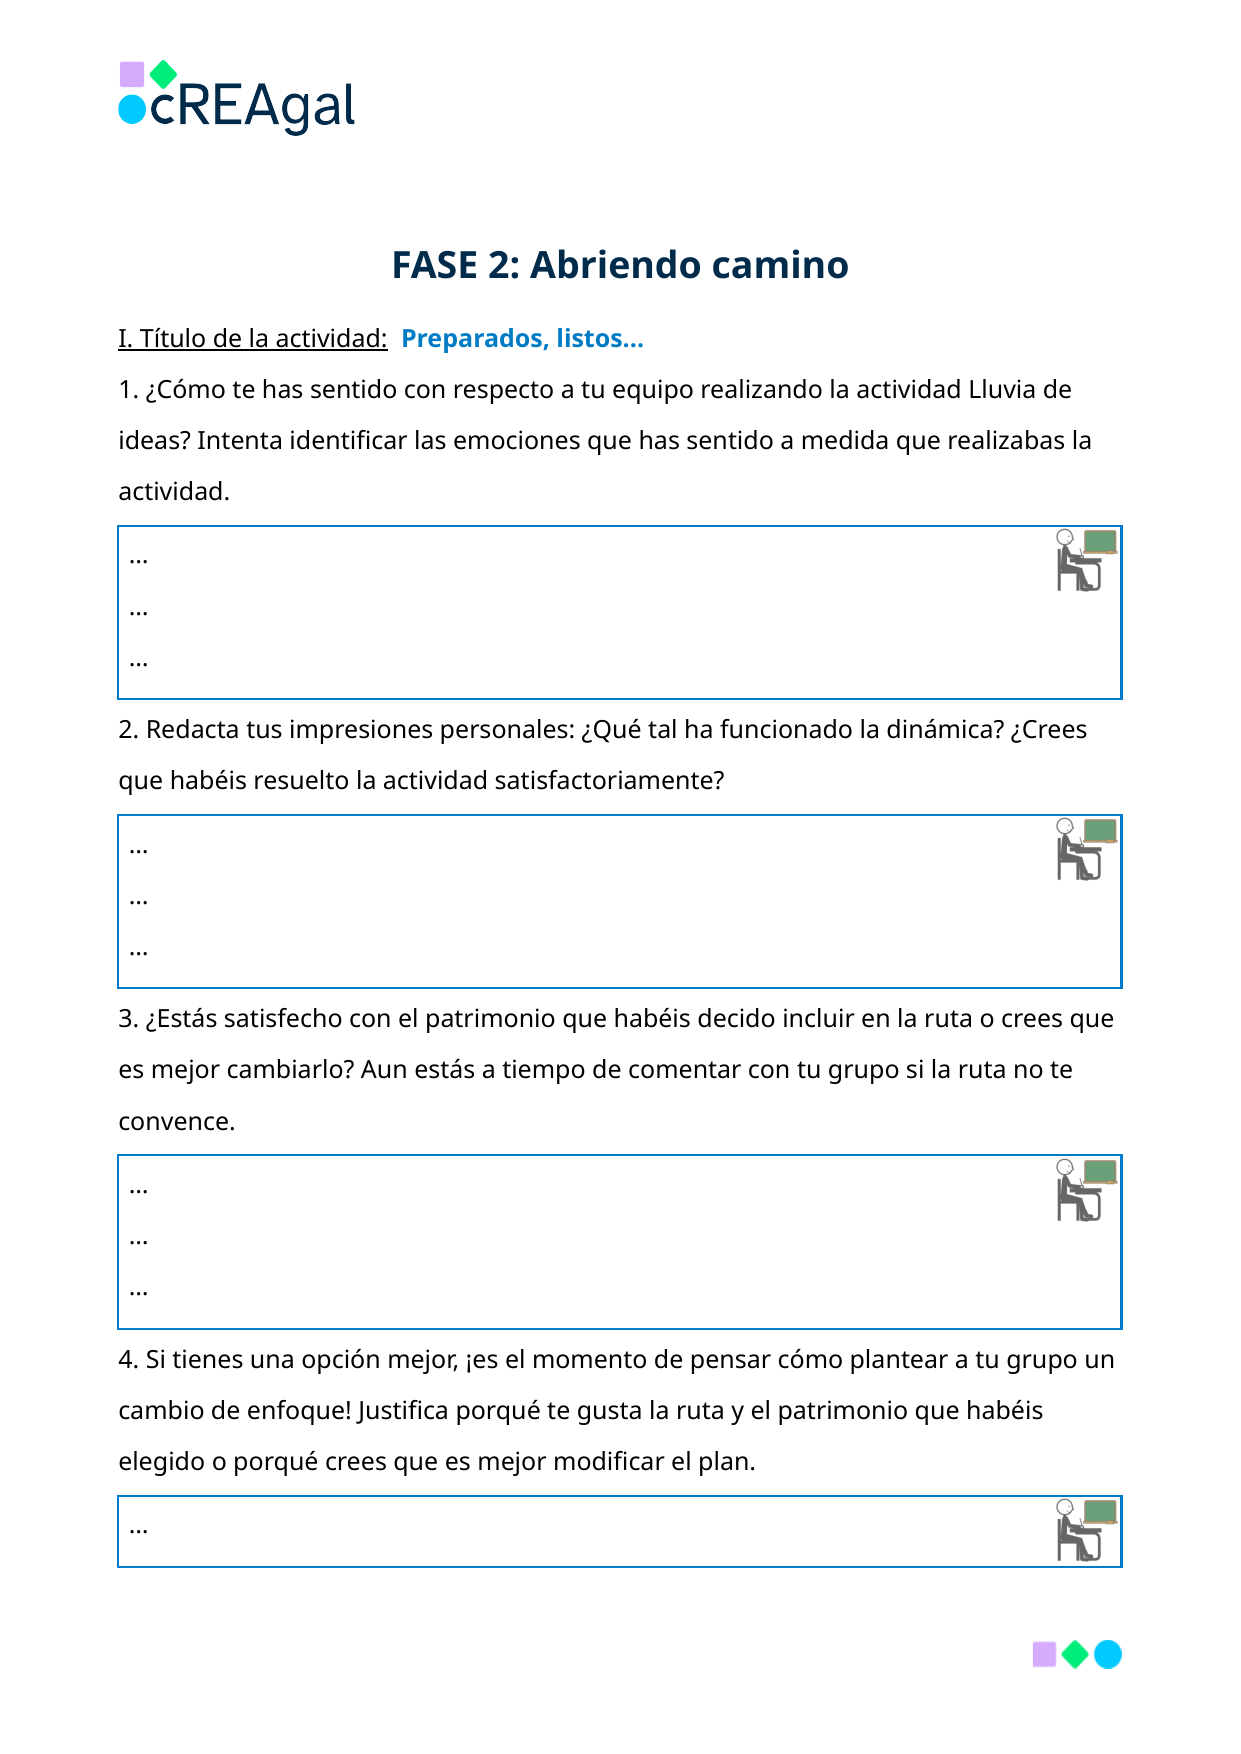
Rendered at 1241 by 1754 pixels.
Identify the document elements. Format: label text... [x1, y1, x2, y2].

picture [1111, 1657, 1122, 1669]
text I. Título de la actividad: Preparados, listos... [118, 321, 1122, 354]
table_header … [119, 1497, 1120, 1566]
picture [1112, 1640, 1122, 1651]
subtitle FASE 2: Abriendo camino [118, 238, 1122, 289]
list 4. Si tienes una opción mejor, ¡es el momento de pensar cómo plantear a tu grupo un cambio de enfoque! Justifica porqué te gusta la ruta y el patrimonio que habéis elegido o porqué crees que es mejor modificar el plan. [118, 1341, 1122, 1478]
picture [1032, 1640, 1105, 1669]
table_header … … … [119, 1156, 1120, 1328]
table_header … … … [119, 816, 1120, 987]
list 2. Redacta tus impresiones personales: ¿Qué tal ha funcionado la dinámica? ¿Crees que habéis resuelto la actividad satisfactoriamente? [118, 712, 1122, 797]
table_header … … … [119, 527, 1120, 698]
list 3. ¿Estás satisfecho con el patrimonio que habéis decido incluir en la ruta o crees que es mejor cambiarlo? Aun estás a tiempo de comentar con tu grupo si la ruta no te convence. [118, 1001, 1122, 1137]
list 1. ¿Cómo te has sentido con respecto a tu equipo realizando la actividad Lluvia de ideas? Intenta identificar las emociones que has sentido a medida que realizabas la actividad. [118, 372, 1122, 508]
picture [118, 60, 355, 136]
